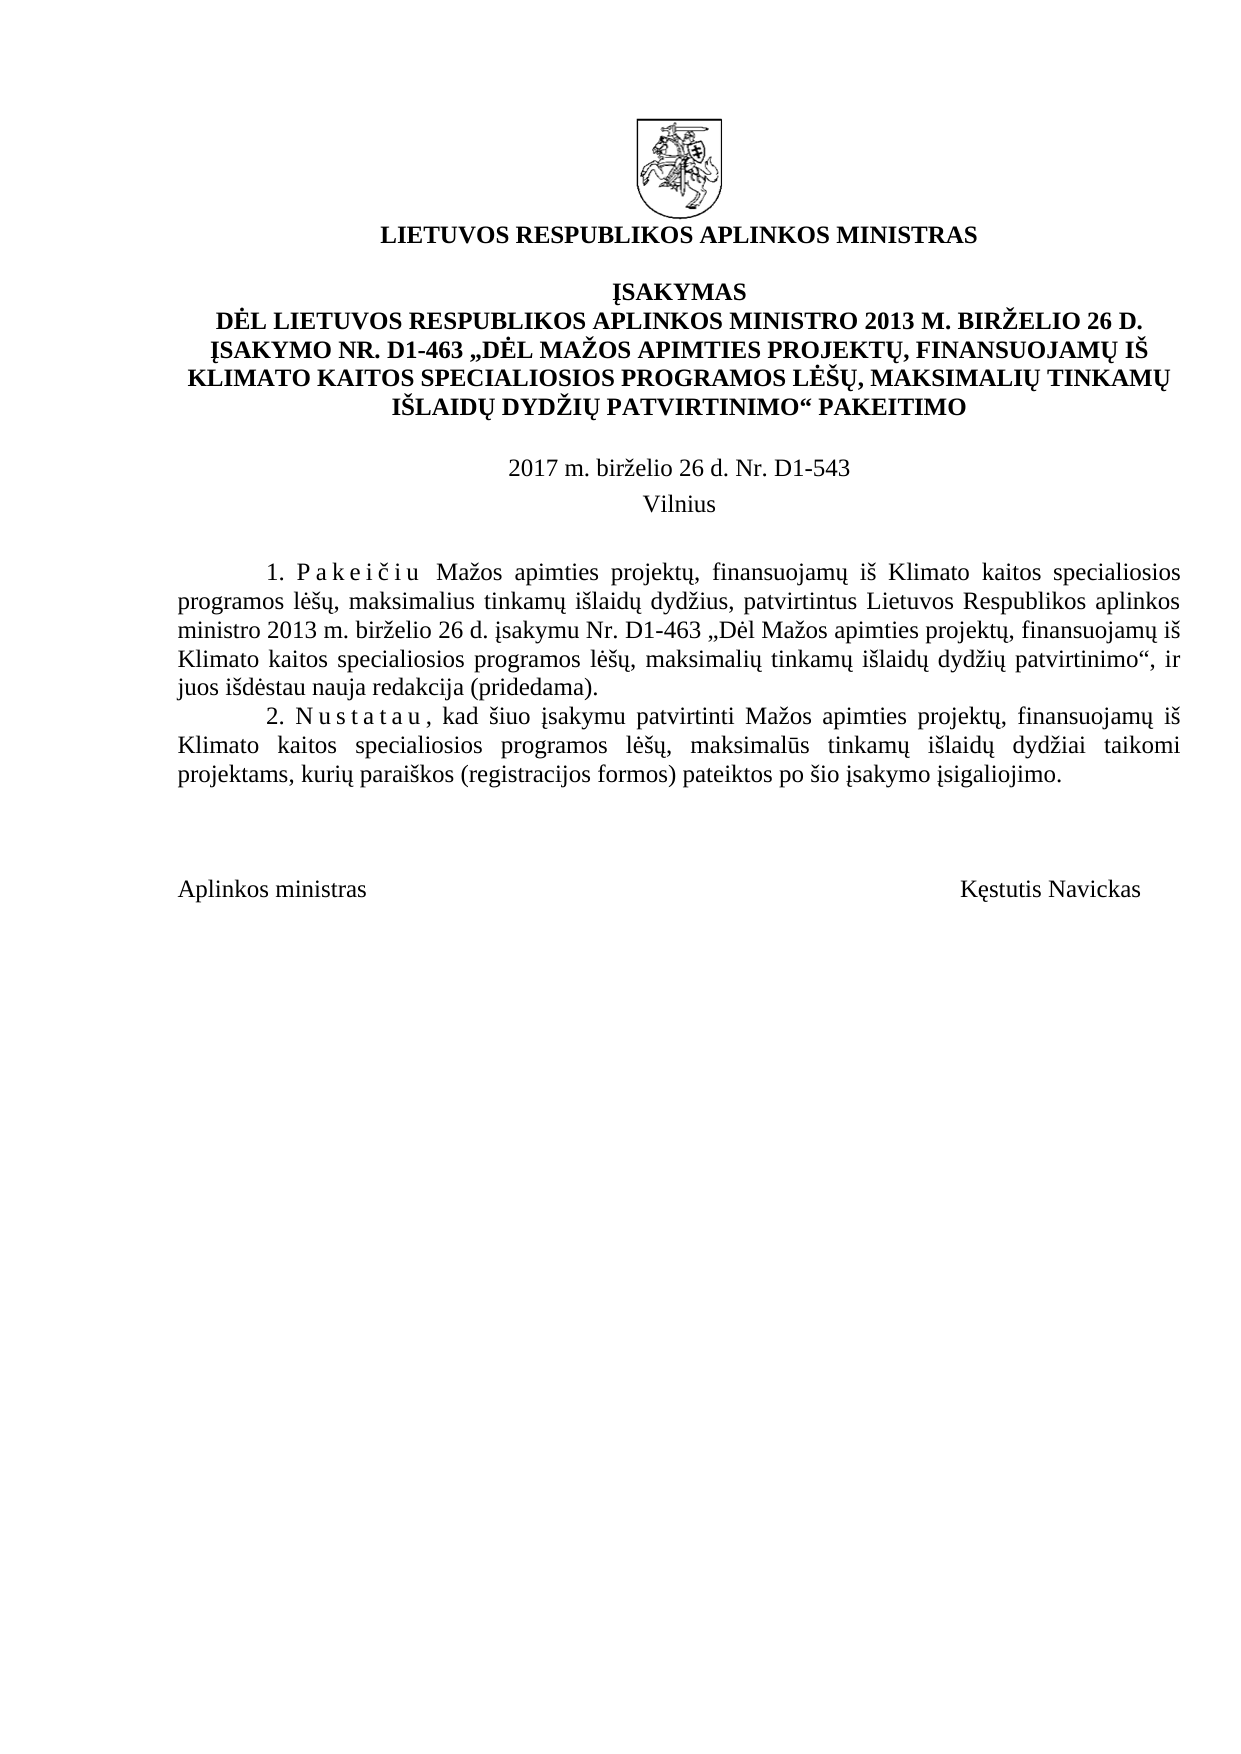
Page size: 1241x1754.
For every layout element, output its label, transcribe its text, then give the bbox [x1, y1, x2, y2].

text DĖL LIETUVOS RESPUBLIKOS APLINKOS MINISTRO 2013 M. BIRŽELIO 26 D. ĮSAKYMO Nr. D1-463 „DĖL MAŽOS APIMTIES PROJEKTŲ, FINANSUOJAMŲ IŠ KLIMATO KAITOS SPECIALIOSIOS PROGRAMOS LĖŠŲ, MAKSIMALIŲ TINKAMŲ IŠLAIDŲ DYDŽIŲ PATVIRTINIMO“ PAKEITIMO [177, 306, 1181, 421]
text ĮSAKYMAS [177, 277, 1181, 306]
text 2. Nustatau, kad šiuo įsakymu patvirtinti Mažos apimties projektų, finansuojamų iš Klimato kaitos specialiosios programos lėšų, maksimalūs tinkamų išlaidų dydžiai taikomi projektams, kurių paraiškos (registracijos formos) pateiktos po šio įsakymo įsigaliojimo. [177, 701, 1181, 787]
text LIETUVOS RESPUBLIKOS APLINKOS MINISTRAS [177, 220, 1181, 248]
text 1. Pakeičiu Mažos apimties projektų, finansuojamų iš Klimato kaitos specialiosios programos lėšų, maksimalius tinkamų išlaidų dydžius, patvirtintus Lietuvos Respublikos aplinkos ministro 2013 m. birželio 26 d. įsakymu Nr. D1-463 „Dėl Mažos apimties projektų, finansuojamų iš Klimato kaitos specialiosios programos lėšų, maksimalių tinkamų išlaidų dydžių patvirtinimo“, ir juos išdėstau nauja redakcija (pridedama). [177, 557, 1181, 701]
text 2017 m. birželio 26 d. Nr. D1-543 [177, 453, 1181, 482]
text Aplinkos ministras Kęstutis Navickas [177, 874, 1181, 902]
text Vilnius [177, 489, 1181, 518]
